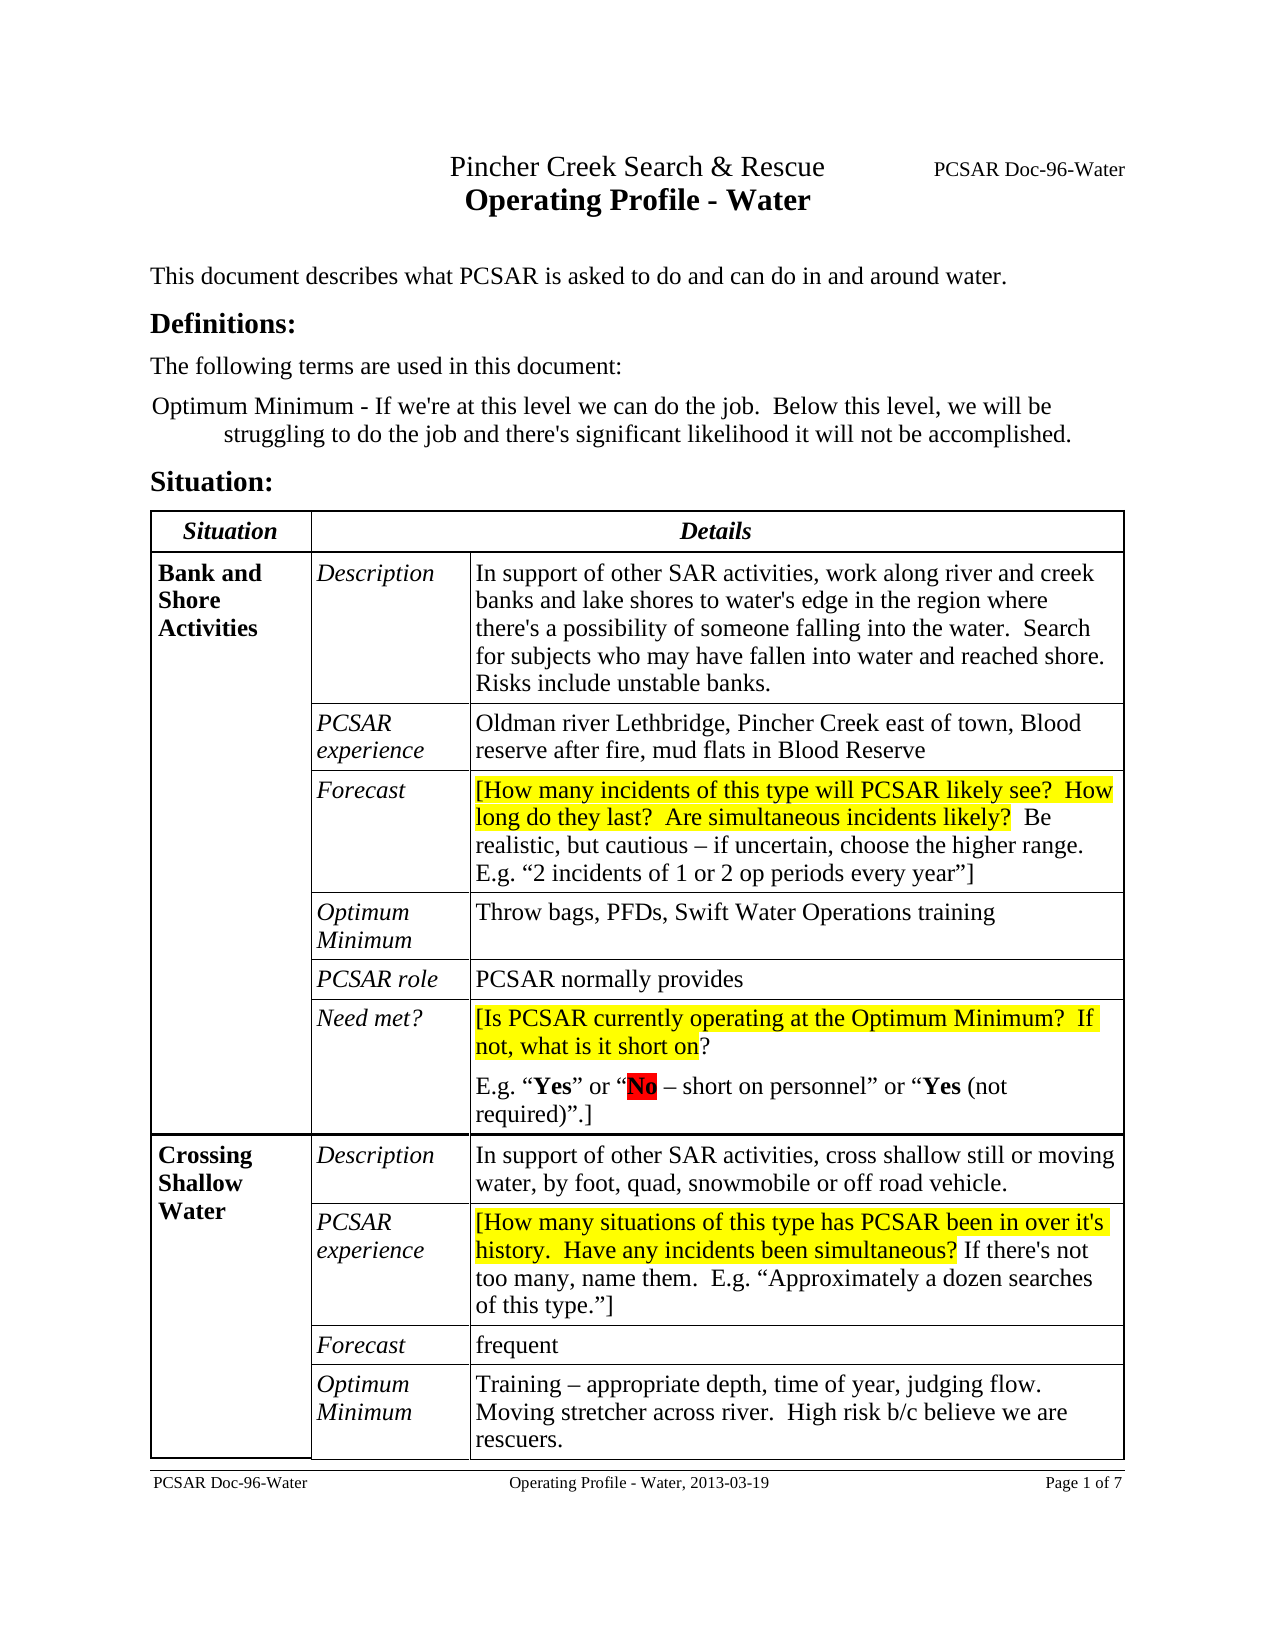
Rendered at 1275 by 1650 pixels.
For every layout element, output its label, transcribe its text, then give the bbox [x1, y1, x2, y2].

table_cell [How many situations of this type has PCSAR been in over it's history. Have any incidents been simultaneous? If there's not too many, name them. E.g. “Approximately a dozen searches of this type.”] [471, 1204, 1123, 1325]
table_cell Need met? [312, 1000, 469, 1133]
table_cell frequent [471, 1326, 1123, 1364]
table_cell Oldman river Lethbridge, Pincher Creek east of town, Blood reserve after fire, mud flats in Blood Reserve [471, 704, 1123, 770]
table_cell PCSAR experience [312, 704, 469, 770]
table_header In support of other SAR activities, work along river and creek banks and lake shores to water's edge in the region where there's a possibility of someone falling into the water. Search for subjects who may have fallen into water and reached shore. Risks include unstable banks. [471, 553, 1123, 703]
table_header Description [312, 1136, 469, 1203]
table_header Situation [152, 512, 311, 551]
table_cell [Is PCSAR currently operating at the Optimum Minimum? If not, what is it short on? E.g. “Yes” or “No – short on personnel” or “Yes (not required)”.] [471, 1000, 1123, 1133]
table_cell [How many incidents of this type will PCSAR likely see? How long do they last? Are simultaneous incidents likely? Be realistic, but cautious – if uncertain, choose the higher range. E.g. “2 incidents of 1 or 2 op periods every year”] [471, 771, 1123, 892]
table_cell PCSAR role [312, 960, 469, 999]
table_header Description [312, 553, 469, 703]
table_header Details [312, 512, 1123, 551]
table_cell Bank and Shore Activities [152, 553, 311, 1133]
table_cell PCSAR experience [312, 1204, 469, 1325]
table_cell PCSAR normally provides [471, 960, 1123, 999]
table_cell Optimum Minimum [312, 1365, 469, 1459]
table_cell Forecast [312, 771, 469, 892]
table_cell Throw bags, PFDs, Swift Water Operations training [471, 893, 1123, 959]
text The following terms are used in this document: [150, 352, 1125, 379]
text Pincher Creek Search & Rescue PCSAR Doc-96-Water [150, 150, 1125, 182]
table_cell Training – appropriate depth, time of year, judging flow. Moving stretcher across river. High risk b/c believe we are rescuers. [471, 1365, 1123, 1459]
table_cell Crossing Shallow Water [152, 1136, 311, 1457]
subtitle Situation: [150, 465, 1125, 498]
text Optimum Minimum - If we're at this level we can do the job. Below this level, we will be struggling to do the job and there's significant likelihood it will not be accomplished. [152, 392, 1125, 447]
table_cell Forecast [312, 1326, 469, 1364]
table_cell Optimum Minimum [312, 893, 469, 959]
text This document describes what PCSAR is asked to do and can do in and around water. [150, 262, 1125, 289]
table_header In support of other SAR activities, cross shallow still or moving water, by foot, quad, snowmobile or off road vehicle. [471, 1136, 1123, 1203]
text Operating Profile - Water [150, 182, 1125, 217]
subtitle Definitions: [150, 307, 1125, 340]
